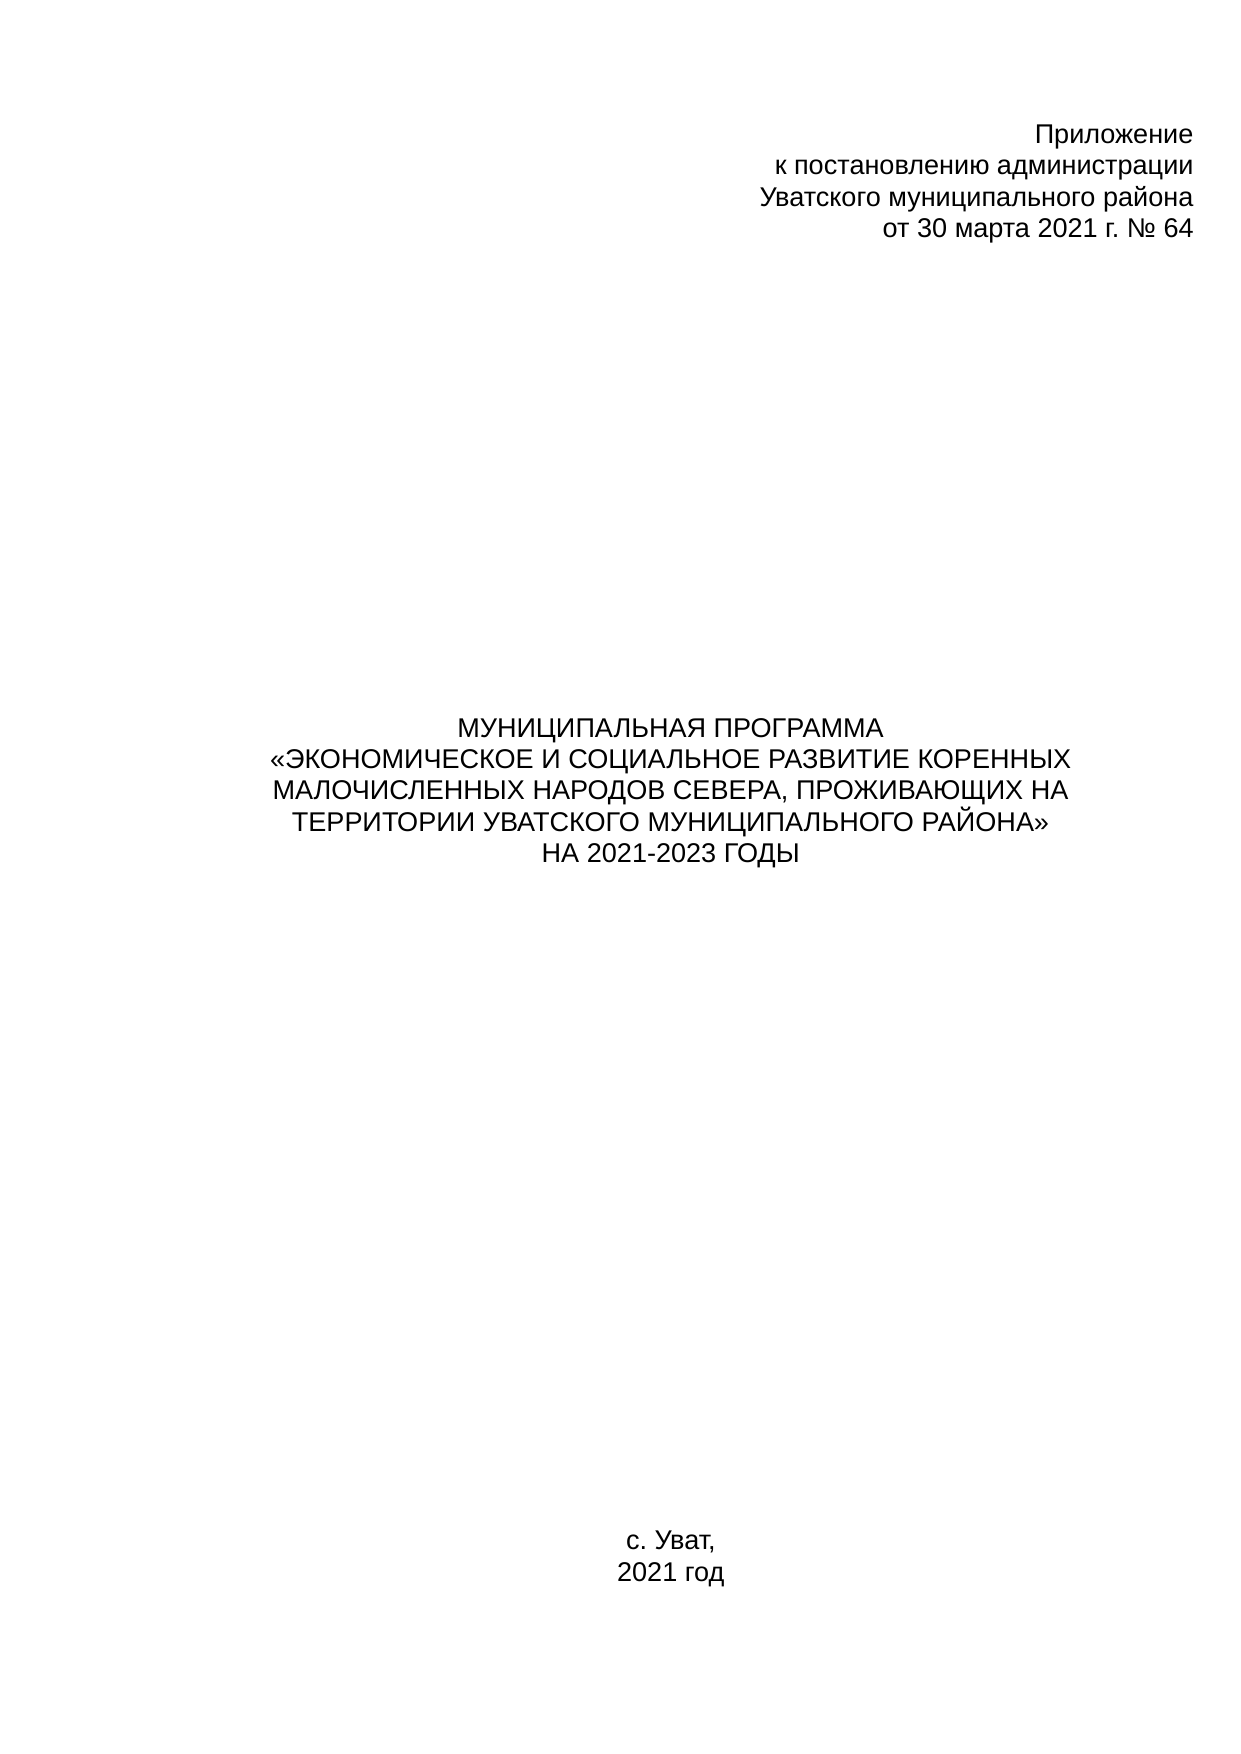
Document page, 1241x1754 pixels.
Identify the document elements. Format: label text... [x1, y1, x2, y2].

text Уватского муниципального района [148, 181, 1193, 212]
text к постановлению администрации [148, 149, 1193, 181]
text от 30 марта 2021 г. № 64 [148, 212, 1193, 243]
text «ЭКОНОМИЧЕСКОЕ И СОЦИАЛЬНОЕ РАЗВИТИЕ КОРЕННЫХ МАЛОЧИСЛЕННЫХ НАРОДОВ СЕВЕРА, ПРОЖИВАЮЩИХ НА [148, 743, 1193, 806]
text НА 2021-2023 ГОДЫ [148, 837, 1193, 868]
text Приложение [148, 118, 1193, 149]
text 2021 год [148, 1556, 1193, 1587]
text МУНИЦИПАЛЬНАЯ ПРОГРАММА [148, 712, 1193, 743]
text ТЕРРИТОРИИ УВАТСКОГО МУНИЦИПАЛЬНОГО РАЙОНА» [148, 806, 1193, 837]
text с. Уват, [148, 1524, 1193, 1556]
